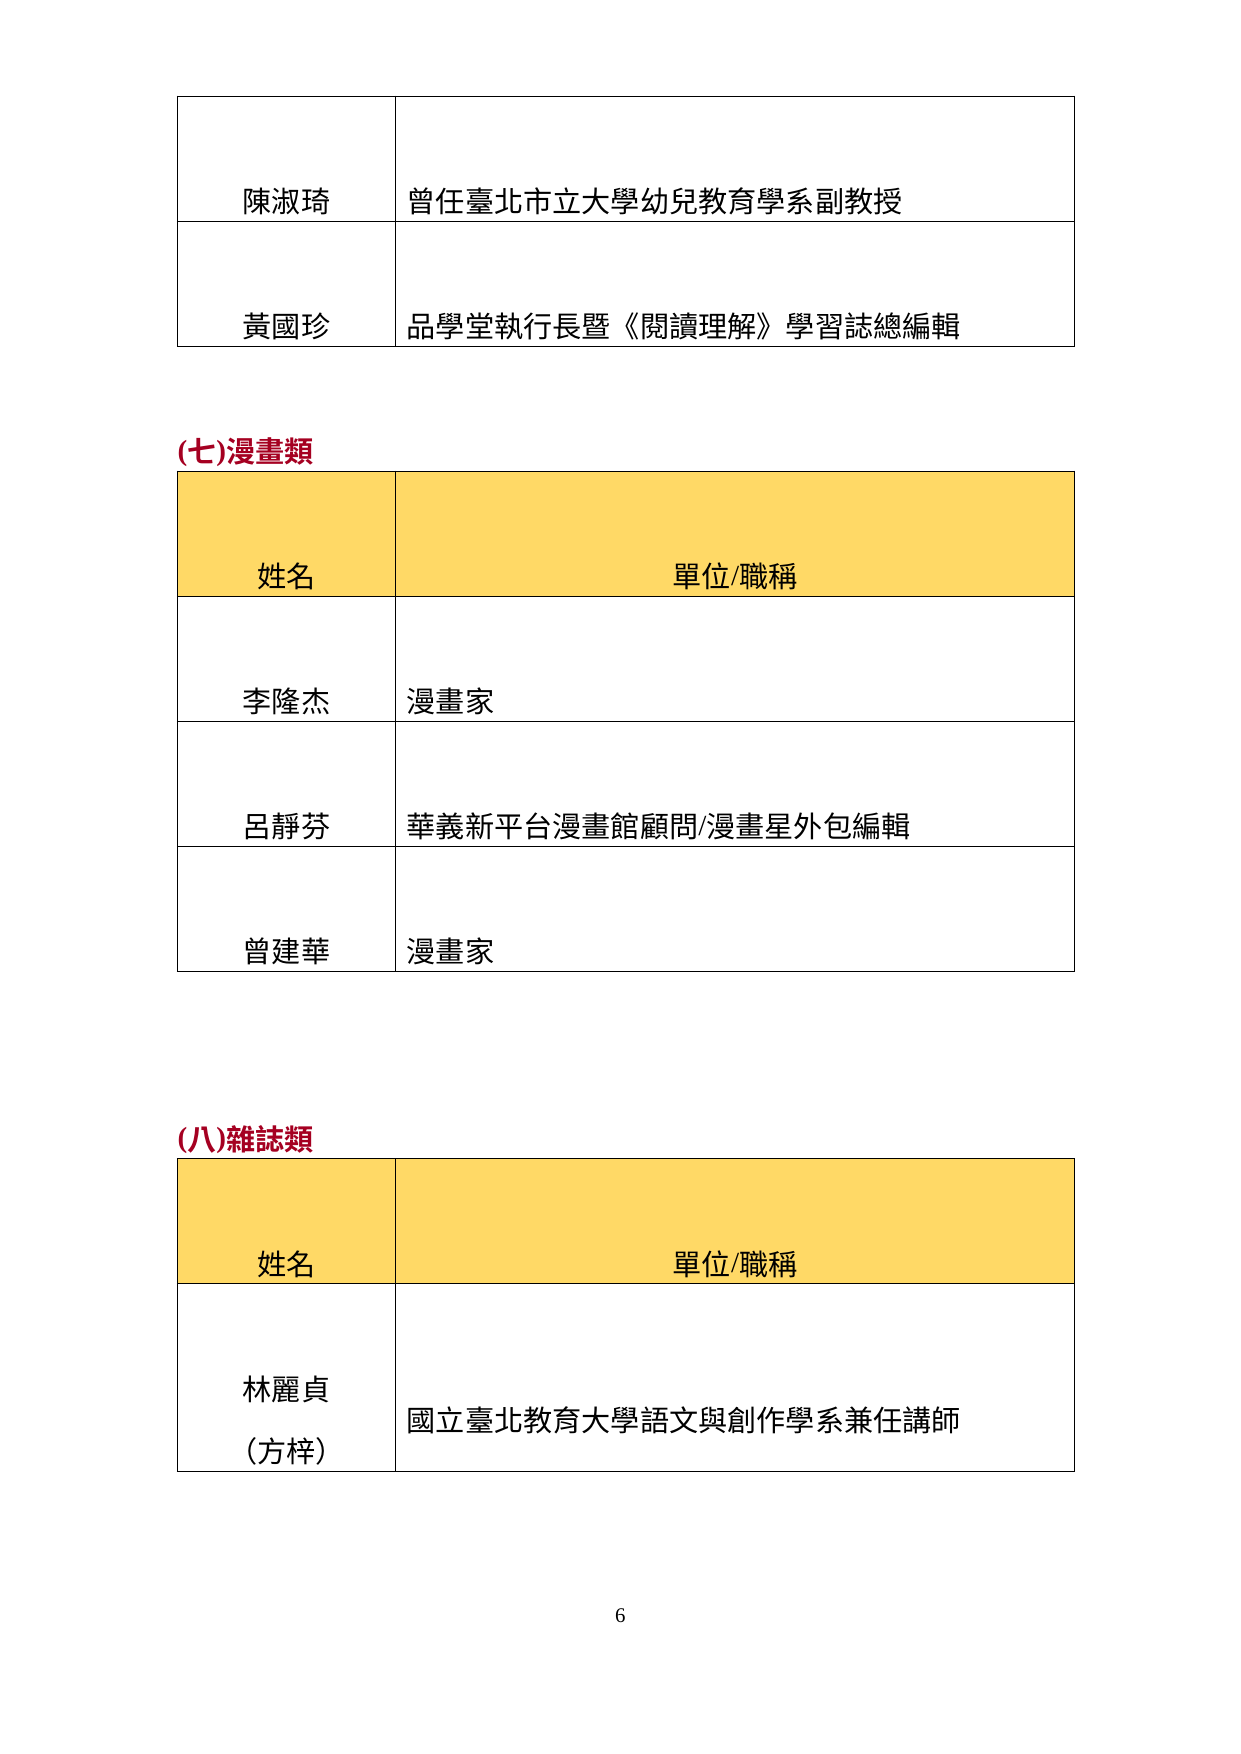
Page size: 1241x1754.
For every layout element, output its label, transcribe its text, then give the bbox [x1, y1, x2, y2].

table_header 姓名 [178, 1159, 395, 1283]
table_cell 國立臺北教育大學語文與創作學系兼任講師 [396, 1284, 1074, 1471]
table_cell 曾任臺北市立大學幼兒教育學系副教授 [396, 97, 1074, 221]
subtitle (八)雜誌類 [177, 1096, 1063, 1158]
table_cell 陳淑琦 [178, 97, 395, 221]
table_cell 華義新平台漫畫館顧問/漫畫星外包編輯 [396, 722, 1074, 846]
table_cell 黃國珍 [178, 222, 395, 346]
table_cell 呂靜芬 [178, 722, 395, 846]
table_header 單位/職稱 [396, 472, 1074, 596]
table_cell 李隆杰 [178, 597, 395, 721]
subtitle (七)漫畫類 [177, 408, 1063, 471]
table_cell 漫畫家 [396, 597, 1074, 721]
table_header 姓名 [178, 472, 395, 596]
table_header 單位/職稱 [396, 1159, 1074, 1283]
table_cell 曾建華 [178, 847, 395, 971]
table_cell 品學堂執行長暨《閱讀理解》學習誌總編輯 [396, 222, 1074, 346]
table_cell 林麗貞 （方梓） [178, 1284, 395, 1471]
table_cell 漫畫家 [396, 847, 1074, 971]
